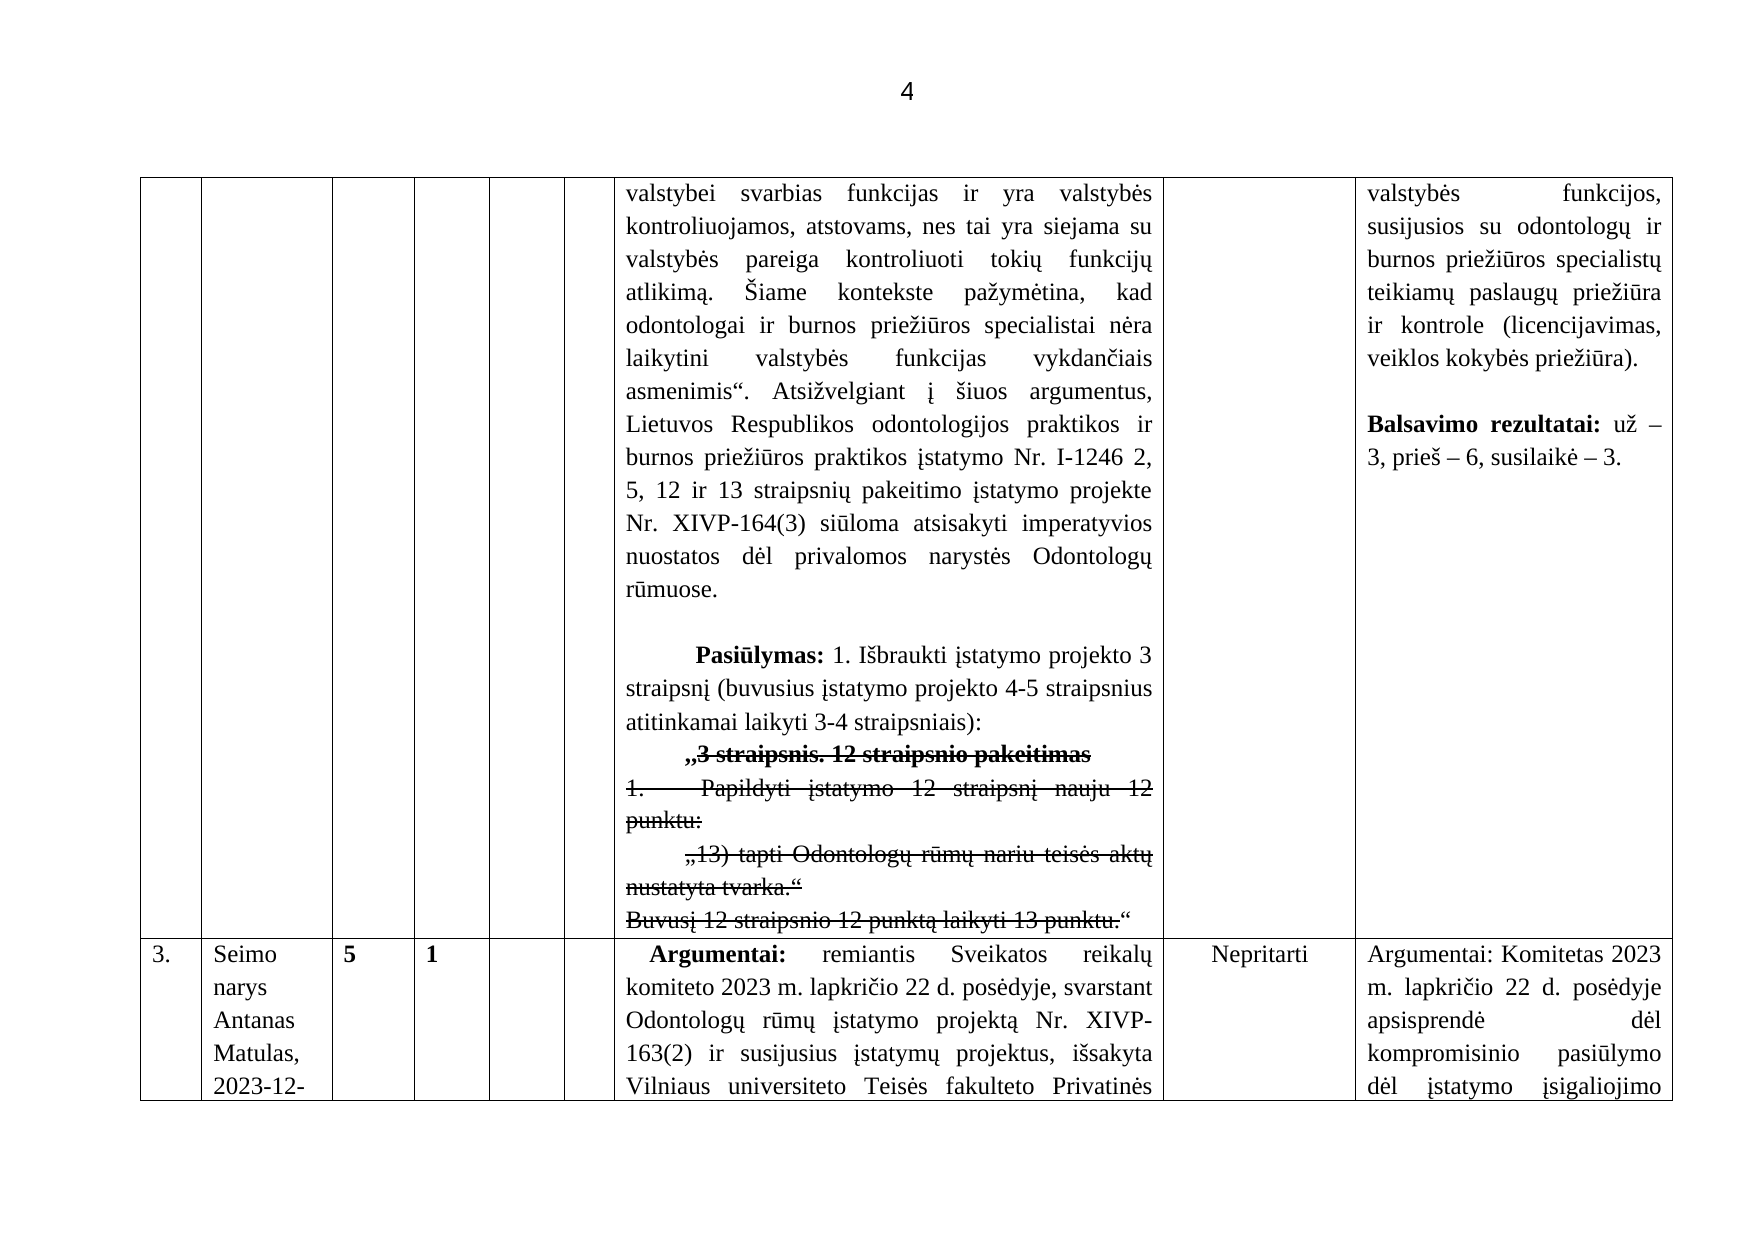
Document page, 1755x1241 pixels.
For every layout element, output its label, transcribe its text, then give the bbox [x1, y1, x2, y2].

table_cell [141, 178, 201, 938]
table_cell [333, 178, 414, 938]
table_cell Nepritarti [1164, 939, 1355, 1099]
table_cell [490, 178, 564, 938]
table_cell Seimo narys Antanas Matulas, 2023-12- [202, 939, 332, 1099]
table_cell [565, 939, 614, 1099]
table_cell [565, 178, 614, 938]
table_cell 3. [141, 939, 201, 1099]
table_cell valstybės funkcijos, susijusios su odontologų ir burnos priežiūros specialistų teikiamų paslaugų priežiūra ir kontrole (licencijavimas, veiklos kokybės priežiūra). Balsavimo rezultatai: už – 3, prieš – 6, susilaikė – 3. [1356, 178, 1672, 938]
table_cell [490, 939, 564, 1099]
table_cell Argumentai: remiantis Sveikatos reikalų komiteto 2023 m. lapkričio 22 d. posėdyje, svarstant Odontologų rūmų įstatymo projektą Nr. XIVP-163(2) ir susijusius įstatymų projektus, išsakyta Vilniaus universiteto Teisės fakulteto Privatinės [615, 939, 1163, 1099]
table_cell [415, 178, 489, 938]
table_cell 5 [333, 939, 414, 1099]
table_cell [1164, 178, 1355, 938]
table_cell 1 [415, 939, 489, 1099]
table_cell [202, 178, 332, 938]
table_cell Argumentai: Komitetas 2023 m. lapkričio 22 d. posėdyje apsisprendė dėl kompromisinio pasiūlymo dėl įstatymo įsigaliojimo [1356, 939, 1672, 1099]
table_cell valstybei svarbias funkcijas ir yra valstybės kontroliuojamos, atstovams, nes tai yra siejama su valstybės pareiga kontroliuoti tokių funkcijų atlikimą. Šiame kontekste pažymėtina, kad odontologai ir burnos priežiūros specialistai nėra laikytini valstybės funkcijas vykdančiais asmenimis“. Atsižvelgiant į šiuos argumentus, Lietuvos Respublikos odontologijos praktikos ir burnos priežiūros praktikos įstatymo Nr. I-1246 2, 5, 12 ir 13 straipsnių pakeitimo įstatymo projekte Nr. XIVP-164(3) siūloma atsisakyti imperatyvios nuostatos dėl privalomos narystės Odontologų rūmuose. Pasiūlymas: 1. Išbraukti įstatymo projekto 3 straipsnį (buvusius įstatymo projekto 4-5 straipsnius atitinkamai laikyti 3-4 straipsniais): ,,3 straipsnis. 12 straipsnio pakeitimas Papildyti įstatymo 12 straipsnį nauju 12 punktu: „13) tapti Odontologų rūmų nariu teisės aktų nustatyta tvarka.“ Buvusį 12 straipsnio 12 punktą laikyti 13 punktu.“ [615, 178, 1163, 938]
